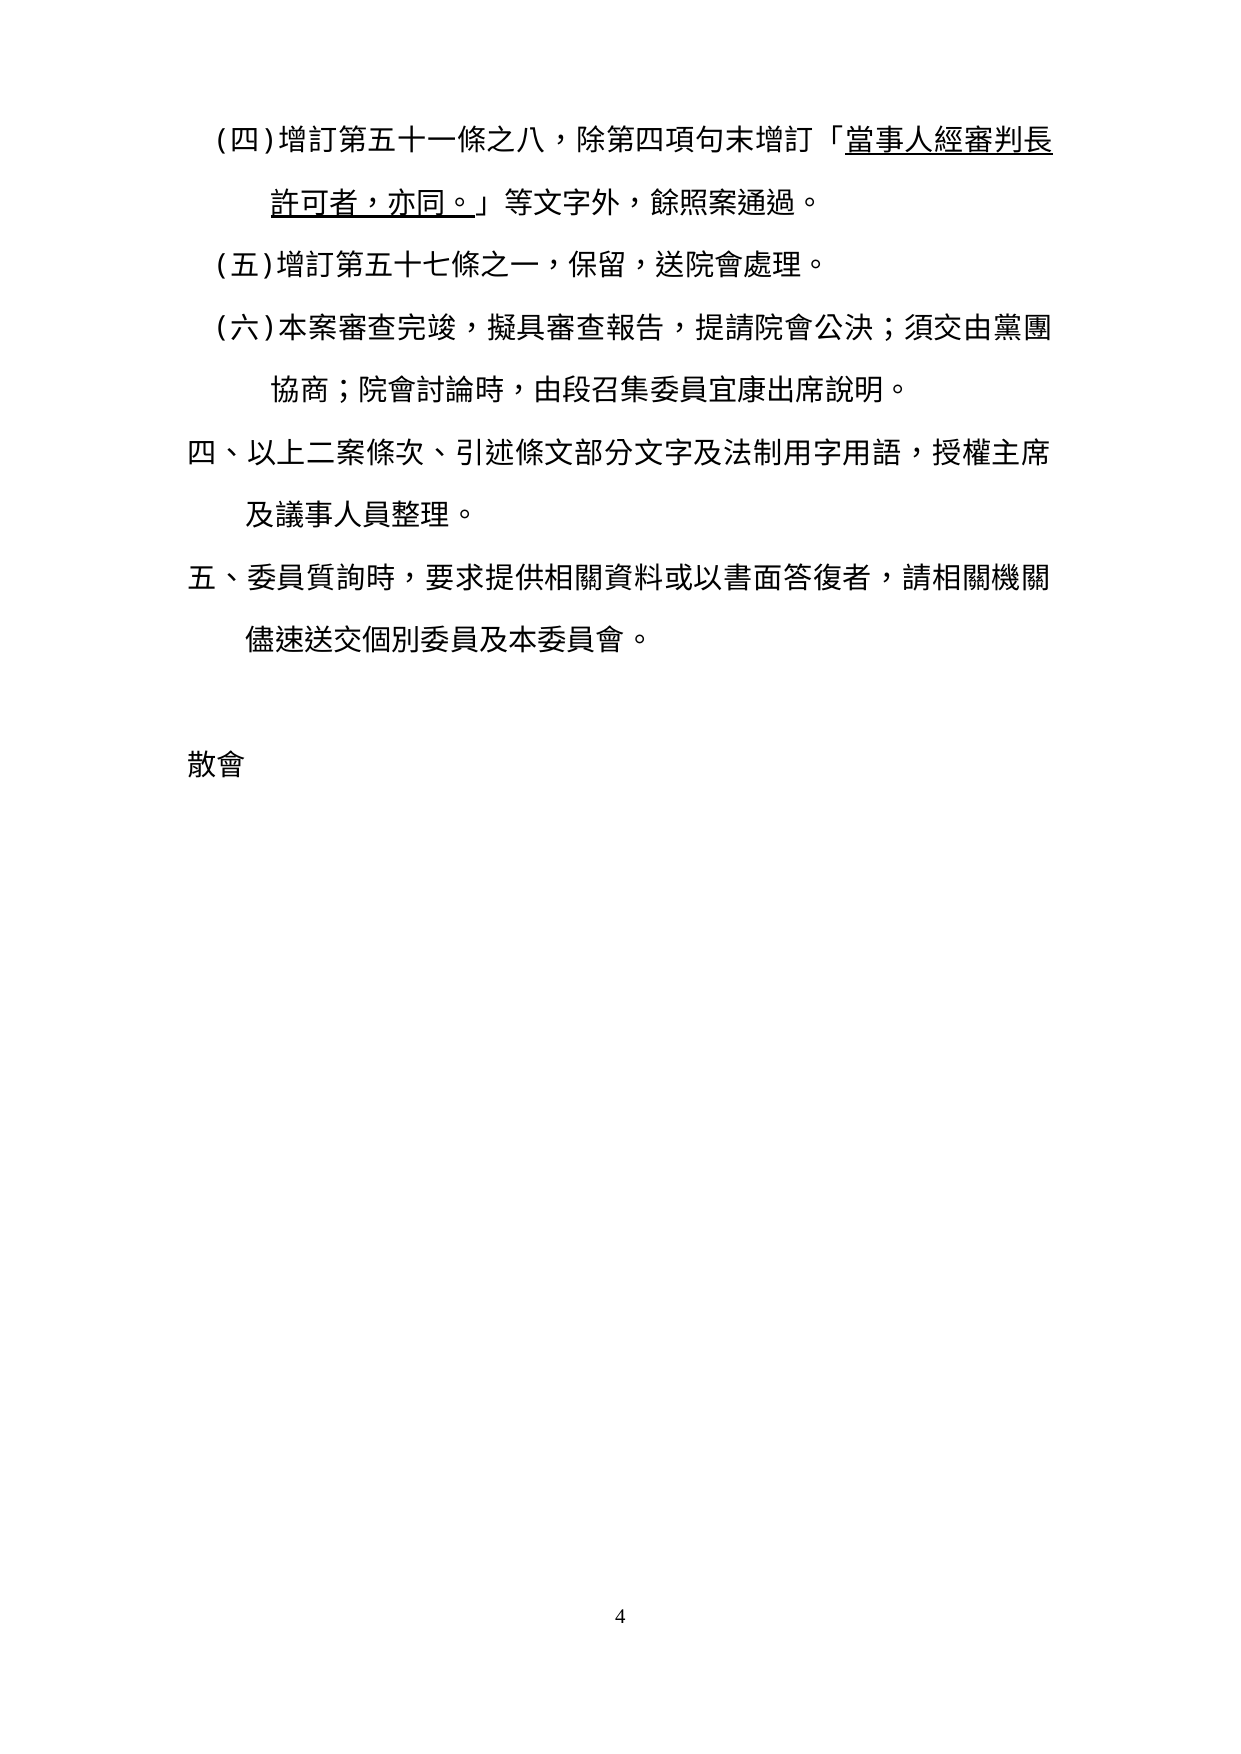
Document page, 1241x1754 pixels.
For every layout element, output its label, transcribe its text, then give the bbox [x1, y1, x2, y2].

text 五、委員質詢時，要求提供相關資料或以書面答復者，請相關機關儘速送交個別委員及本委員會。 [187, 534, 1053, 659]
text (六)本案審查完竣，擬具審查報告，提請院會公決；須交由黨團協商；院會討論時，由段召集委員宜康出席說明。 [212, 284, 1053, 409]
text (四)增訂第五十一條之八，除第四項句末增訂「當事人經審判長許可者，亦同。」等文字外，餘照案通過。 [212, 96, 1053, 221]
text 四、以上二案條次、引述條文部分文字及法制用字用語，授權主席及議事人員整理。 [187, 409, 1053, 534]
text 散會 [187, 721, 1053, 784]
text (五)增訂第五十七條之一，保留，送院會處理。 [212, 221, 1053, 284]
